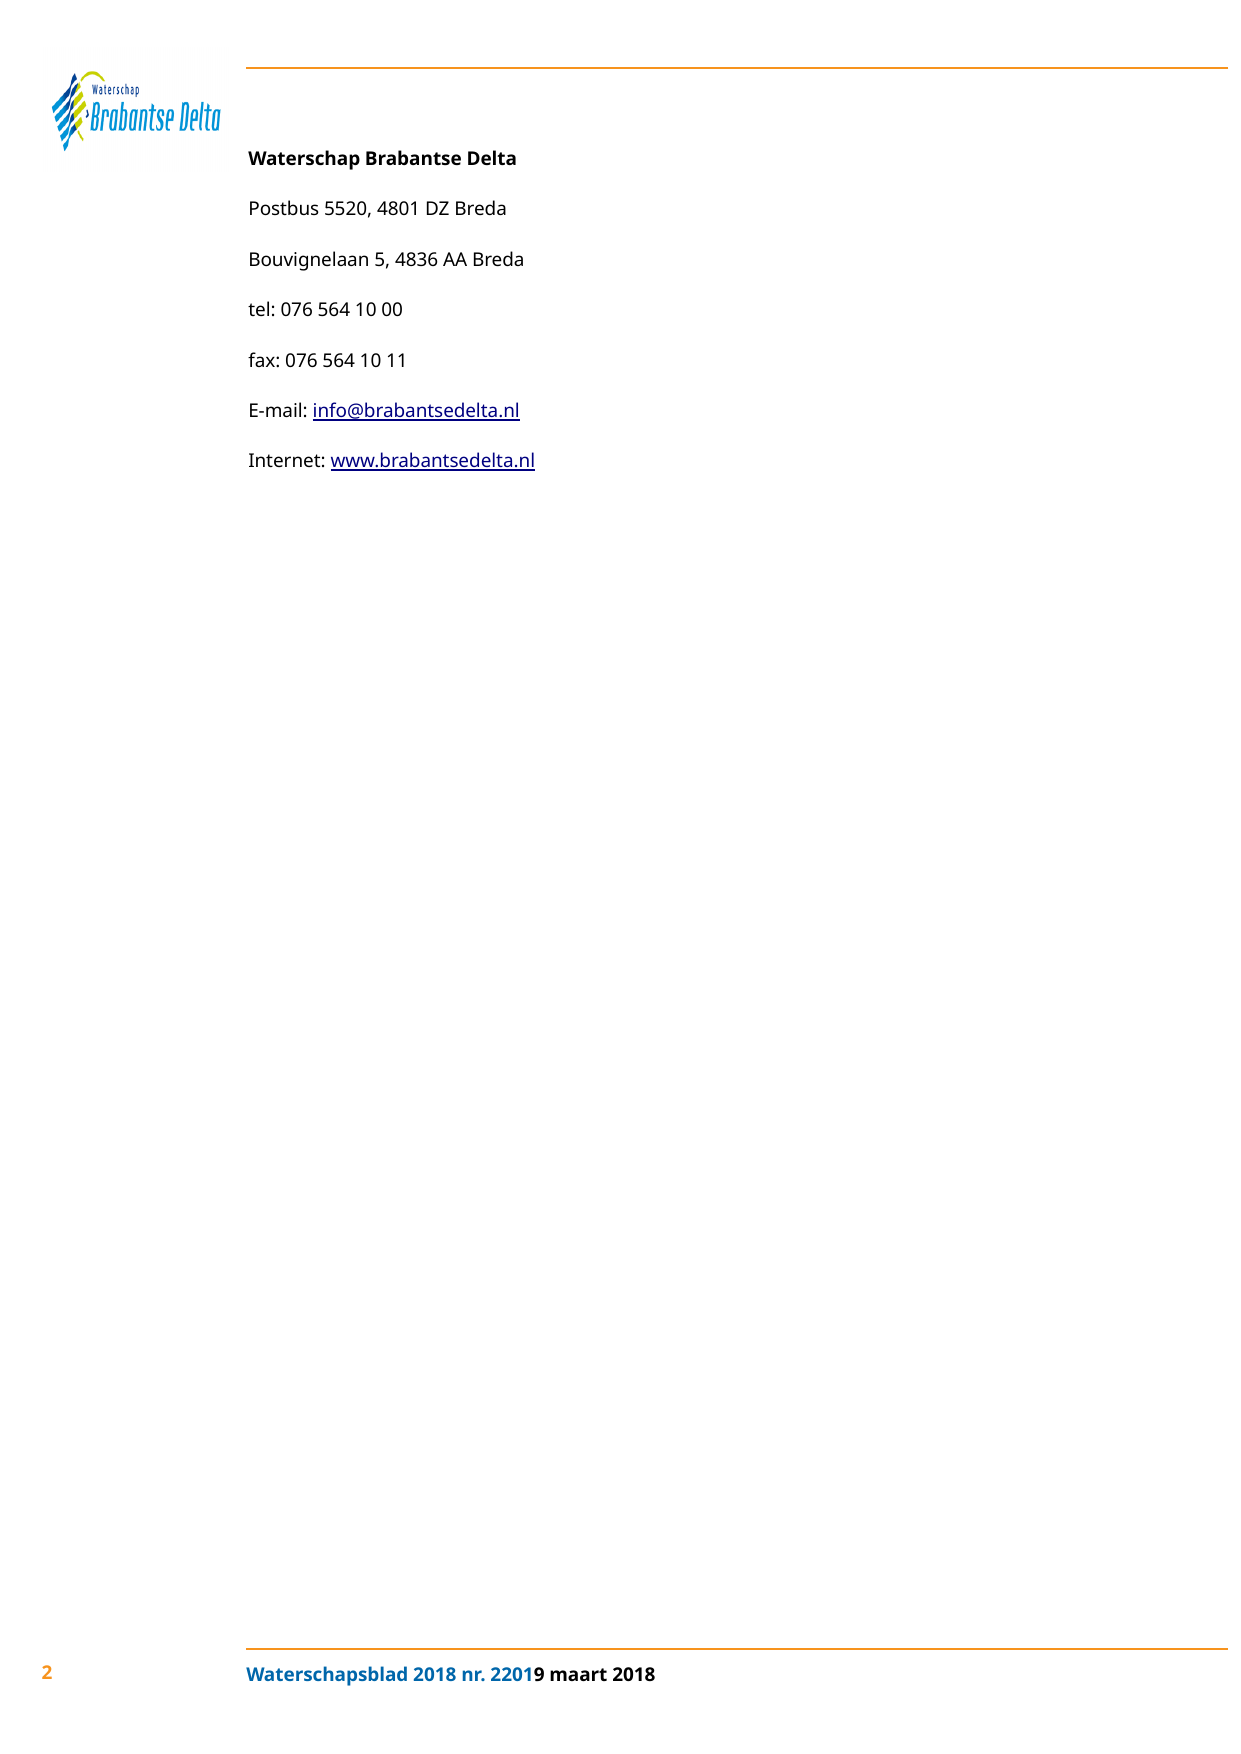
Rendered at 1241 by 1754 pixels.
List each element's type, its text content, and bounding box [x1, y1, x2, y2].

picture [41, 47, 231, 172]
text Postbus 5520, 4801 DZ Breda [248, 196, 1152, 221]
text tel: 076 564 10 00 [248, 296, 1152, 322]
text E-mail: info@brabantsedelta.nl [248, 397, 1152, 423]
text Bouvignelaan 5, 4836 AA Breda [248, 246, 1152, 272]
text Internet: www.brabantsedelta.nl [248, 448, 1152, 473]
text Waterschap Brabantse Delta [248, 145, 1152, 171]
text fax: 076 564 10 11 [248, 347, 1152, 373]
